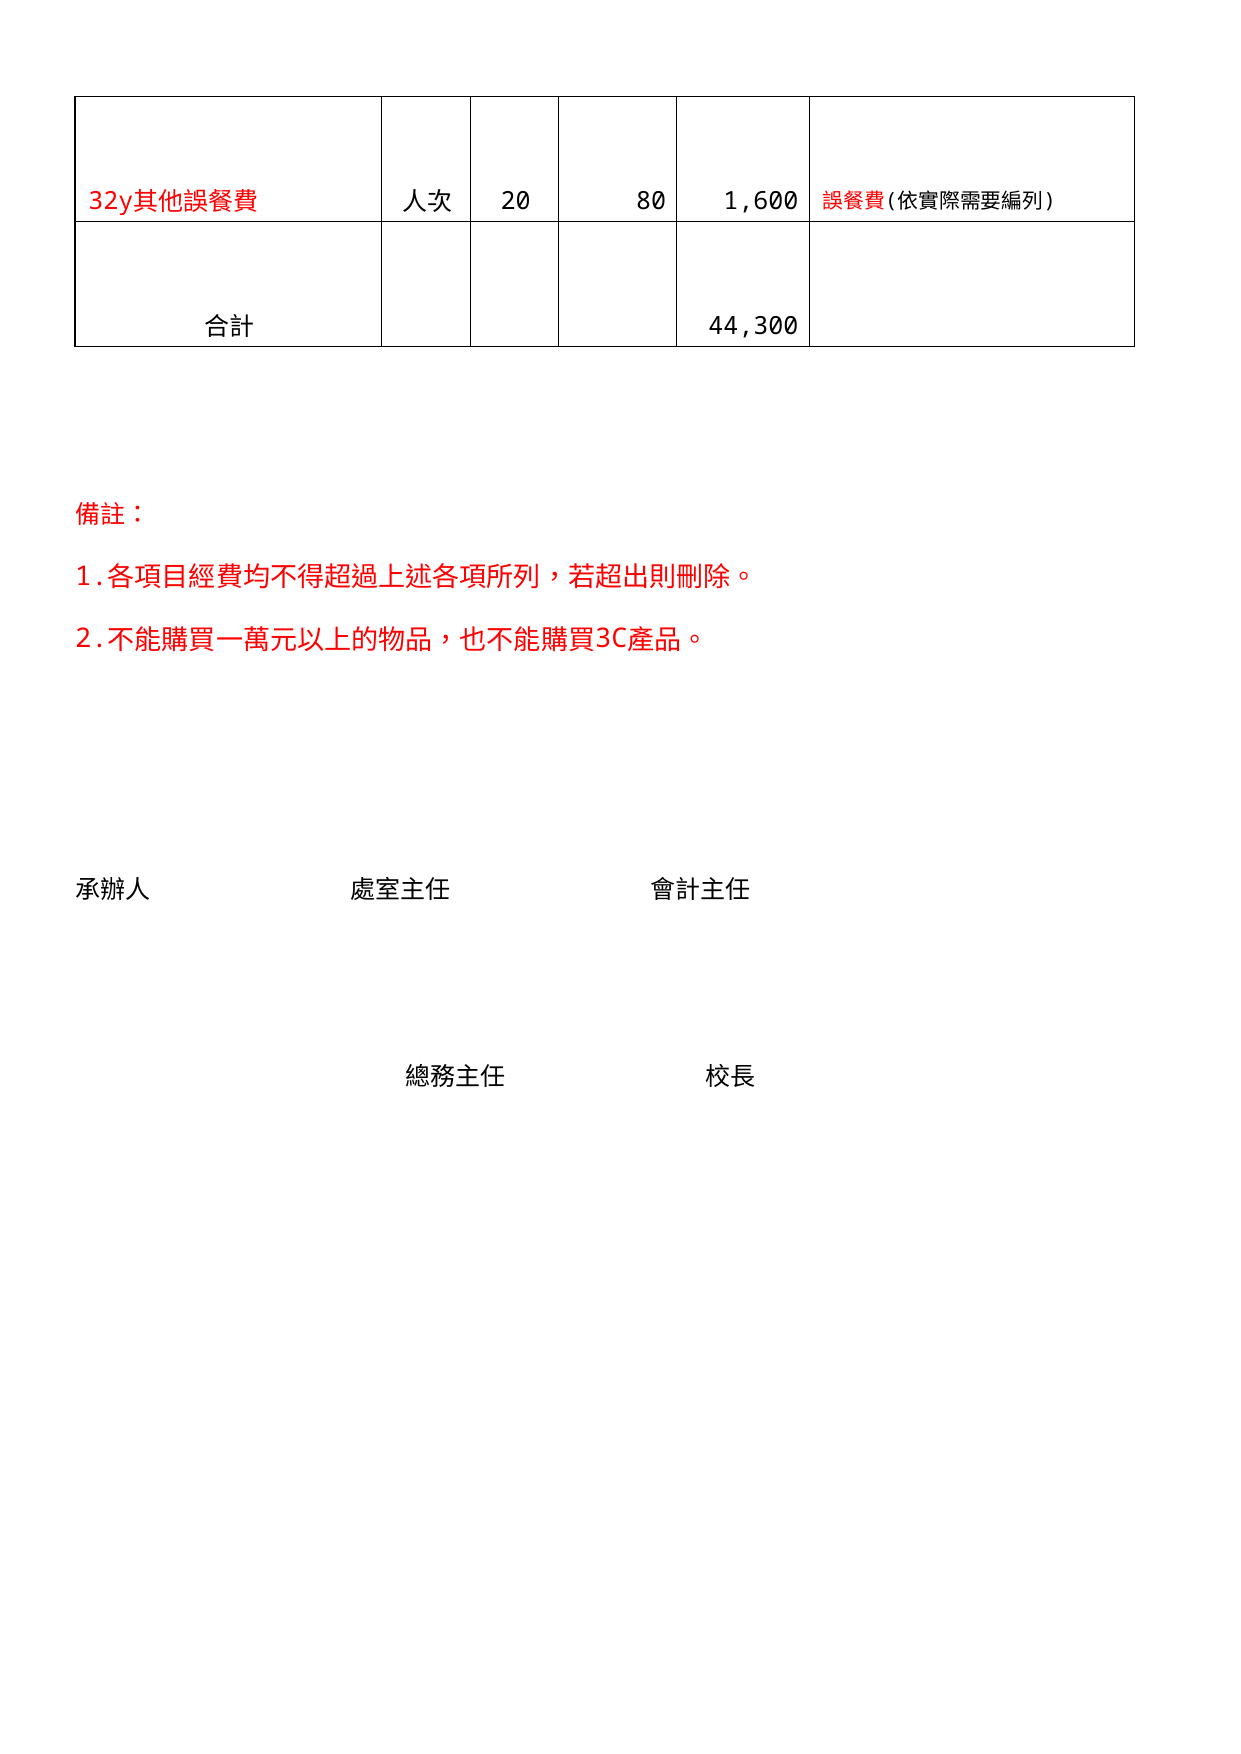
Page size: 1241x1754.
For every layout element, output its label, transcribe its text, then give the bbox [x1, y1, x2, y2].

table_cell 20 [471, 97, 558, 221]
text 1.各項目經費均不得超過上述各項所列，若超出則刪除。 [75, 533, 1165, 596]
table_cell [810, 222, 1134, 346]
table_cell 80 [559, 97, 676, 221]
text 承辦人 處室主任 會計主任 [75, 846, 1165, 908]
text 備註： [75, 471, 1165, 533]
table_cell [559, 222, 676, 346]
table_cell 32y其他誤餐費 [76, 97, 381, 221]
table_cell 44,300 [677, 222, 809, 346]
table_cell 1,600 [677, 97, 809, 221]
text 2.不能購買一萬元以上的物品，也不能購買3C產品。 [75, 596, 1165, 658]
table_cell 人次 [382, 97, 470, 221]
table_cell 誤餐費(依實際需要編列) [810, 97, 1134, 221]
text 總務主任 校長 [75, 1033, 1165, 1096]
table_cell [471, 222, 558, 346]
table_cell [382, 222, 470, 346]
table_cell 合計 [76, 222, 381, 346]
